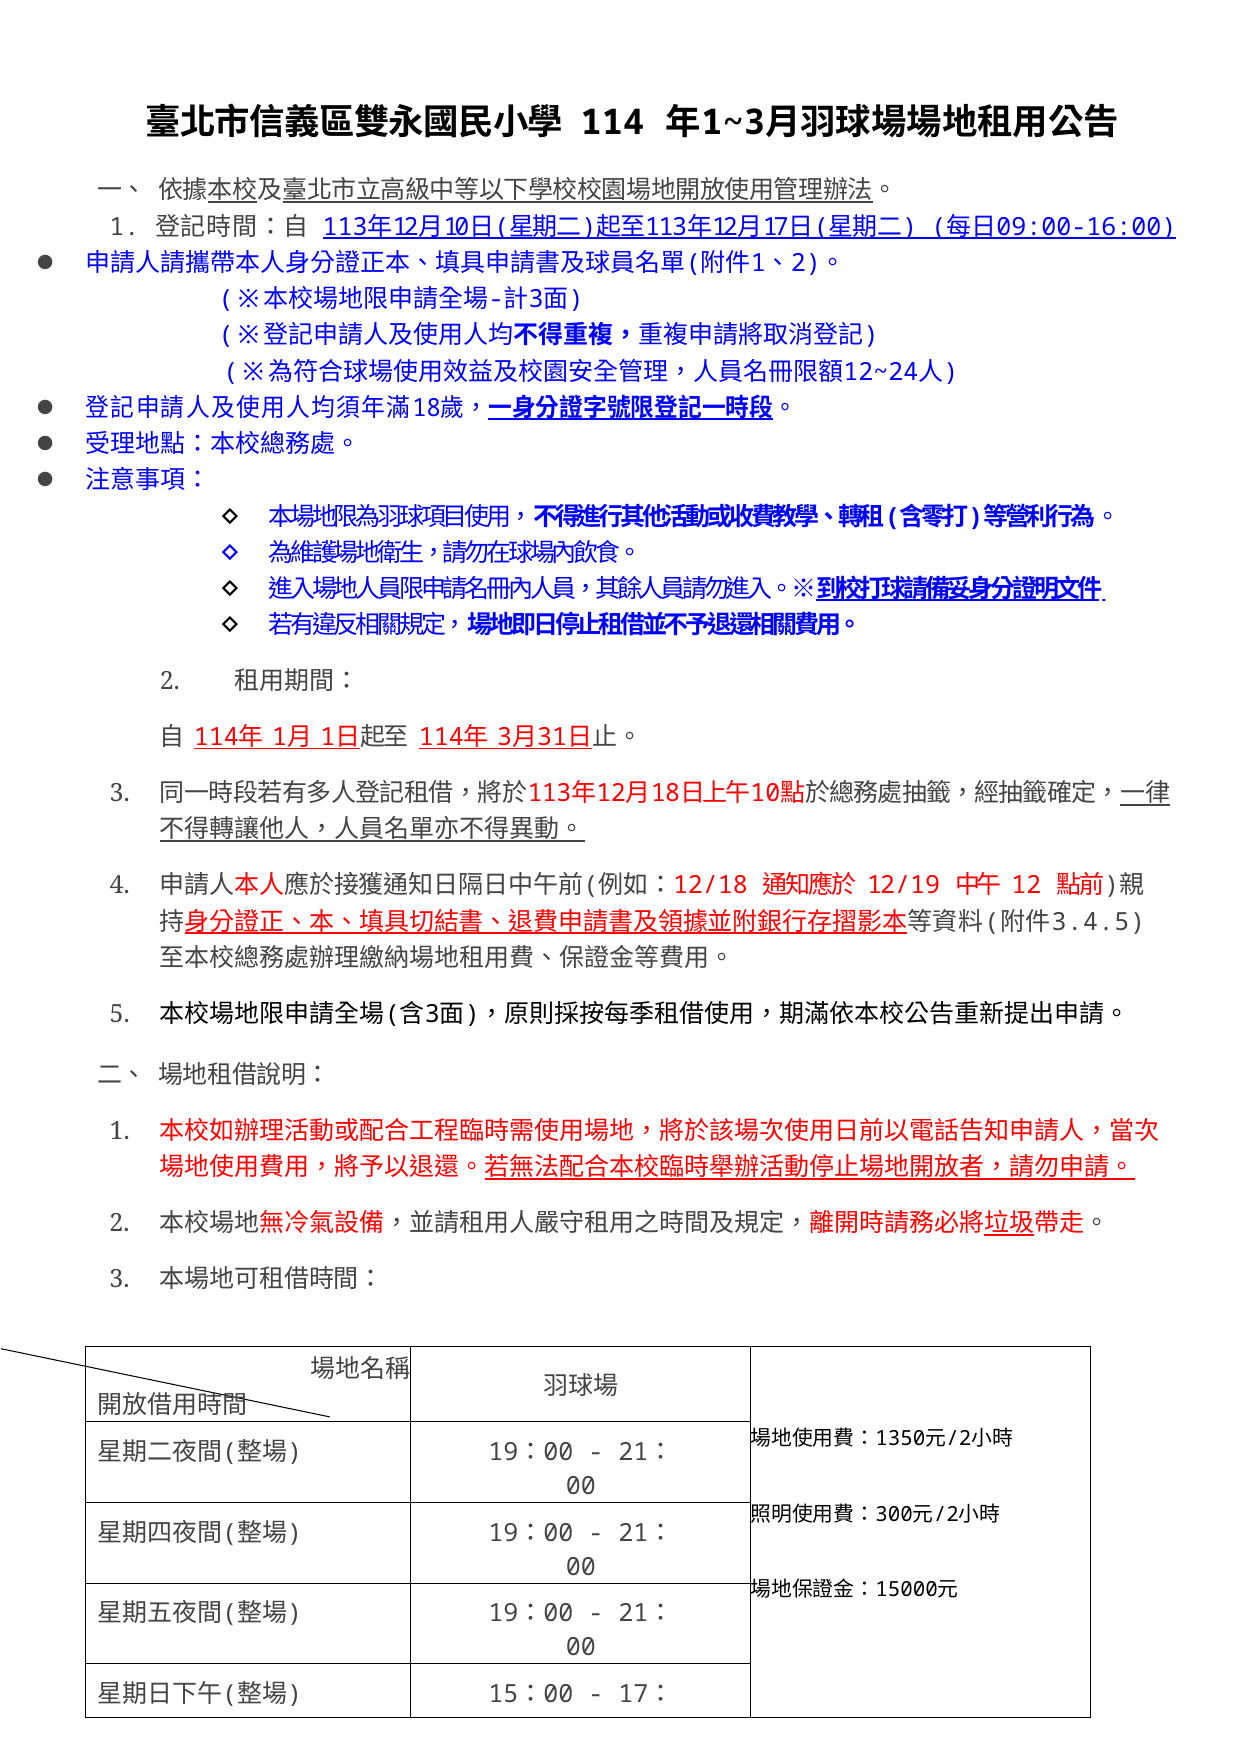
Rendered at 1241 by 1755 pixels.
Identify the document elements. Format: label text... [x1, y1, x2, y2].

table_cell 19：00 - 21：00 [411, 1503, 750, 1582]
list 若有違反相關規定，場地即日停止租借並不予退還相關費用。 [218, 605, 1184, 641]
list 為維護場地衛生，請勿在球場內飲食。 [218, 532, 1184, 568]
table_header 羽球場 [411, 1347, 750, 1421]
list 租用期間： [159, 661, 1184, 697]
table_cell 15：00 - 17： [411, 1664, 750, 1717]
list 申請人本人應於接獲通知日隔日中午前(例如：12/18 通知應於 12/19 中午 12 點前)親持身分證正、本、填具切結書、退費申請書及領據並附銀行存摺影本等資料(附件3.4.5)至本校總務處辦理繳納場地租用費、保證金等費用。 [109, 865, 1166, 973]
list 本場地可租借時間： [109, 1259, 1110, 1295]
text 二、 場地租借說明： [97, 1054, 1184, 1091]
list 注意事項： [36, 460, 1184, 496]
table_cell 星期日下午(整場) [86, 1664, 410, 1717]
list 同一時段若有多人登記租借，將於113年12月18日上午10點於總務處抽籤，經抽籤確定，一律不得轉讓他人，人員名單亦不得異動。 [109, 773, 1173, 845]
list 本場地限為羽球項目使用，不得進行其他活動或收費教學、轉租(含零打)等營利行為。 [218, 496, 1184, 532]
text (※為符合球場使用效益及校園安全管理，人員名冊限額12~24人) [209, 351, 1184, 387]
table_cell 19：00 - 21：00 [411, 1422, 750, 1502]
list 本校場地無冷氣設備，並請租用人嚴守租用之時間及規定，離開時請務必將垃圾帶走。 [109, 1203, 1110, 1239]
table_header 場地名稱 開放借用時間 [86, 1347, 410, 1421]
text 一、 依據本校及臺北市立高級中等以下學校校園場地開放使用管理辦法。 [97, 170, 1184, 206]
text 自 114年 1月 1日起至 114年 3月31日止。 [159, 717, 1184, 753]
text (※本校場地限申請全場-計3面) [209, 278, 1184, 315]
table_cell 星期五夜間(整場) [86, 1584, 410, 1663]
list 本校如辦理活動或配合工程臨時需使用場地，將於該場次使用日前以電話告知申請人，當次場地使用費用，將予以退還。若無法配合本校臨時舉辦活動停止場地開放者，請勿申請。 [109, 1111, 1161, 1183]
text (※登記申請人及使用人均不得重複，重複申請將取消登記) [209, 315, 1184, 351]
list 受理地點：本校總務處。 [36, 423, 1184, 460]
table_cell 星期四夜間(整場) [86, 1503, 410, 1582]
text 1. 登記時間：自 113年12月10日(星期二)起至113年12月17日(星期二) (每日09:00-16:00) [109, 206, 1184, 242]
list 申請人請攜帶本人身分證正本、填具申請書及球員名單(附件1、2)。 [36, 242, 1184, 278]
table_cell 星期二夜間(整場) [86, 1422, 410, 1502]
text 臺北市信義區雙永國民小學 114 年1~3月羽球場場地租用公告 [86, 93, 1178, 145]
table_header 場地使用費：1350元/2小時 照明使用費：300元/2小時 場地保證金：15000元 [751, 1347, 1090, 1717]
list 本校場地限申請全場(含3面)，原則採按每季租借使用，期滿依本校公告重新提出申請。 [109, 993, 1173, 1029]
list 登記申請人及使用人均須年滿18歲，一身分證字號限登記一時段。 [36, 387, 1184, 423]
list 進入場地人員限申請名冊內人員，其餘人員請勿進入。※到校打球請備妥身分證明文件 [218, 568, 1184, 605]
table_cell 19：00 - 21：00 [411, 1584, 750, 1663]
